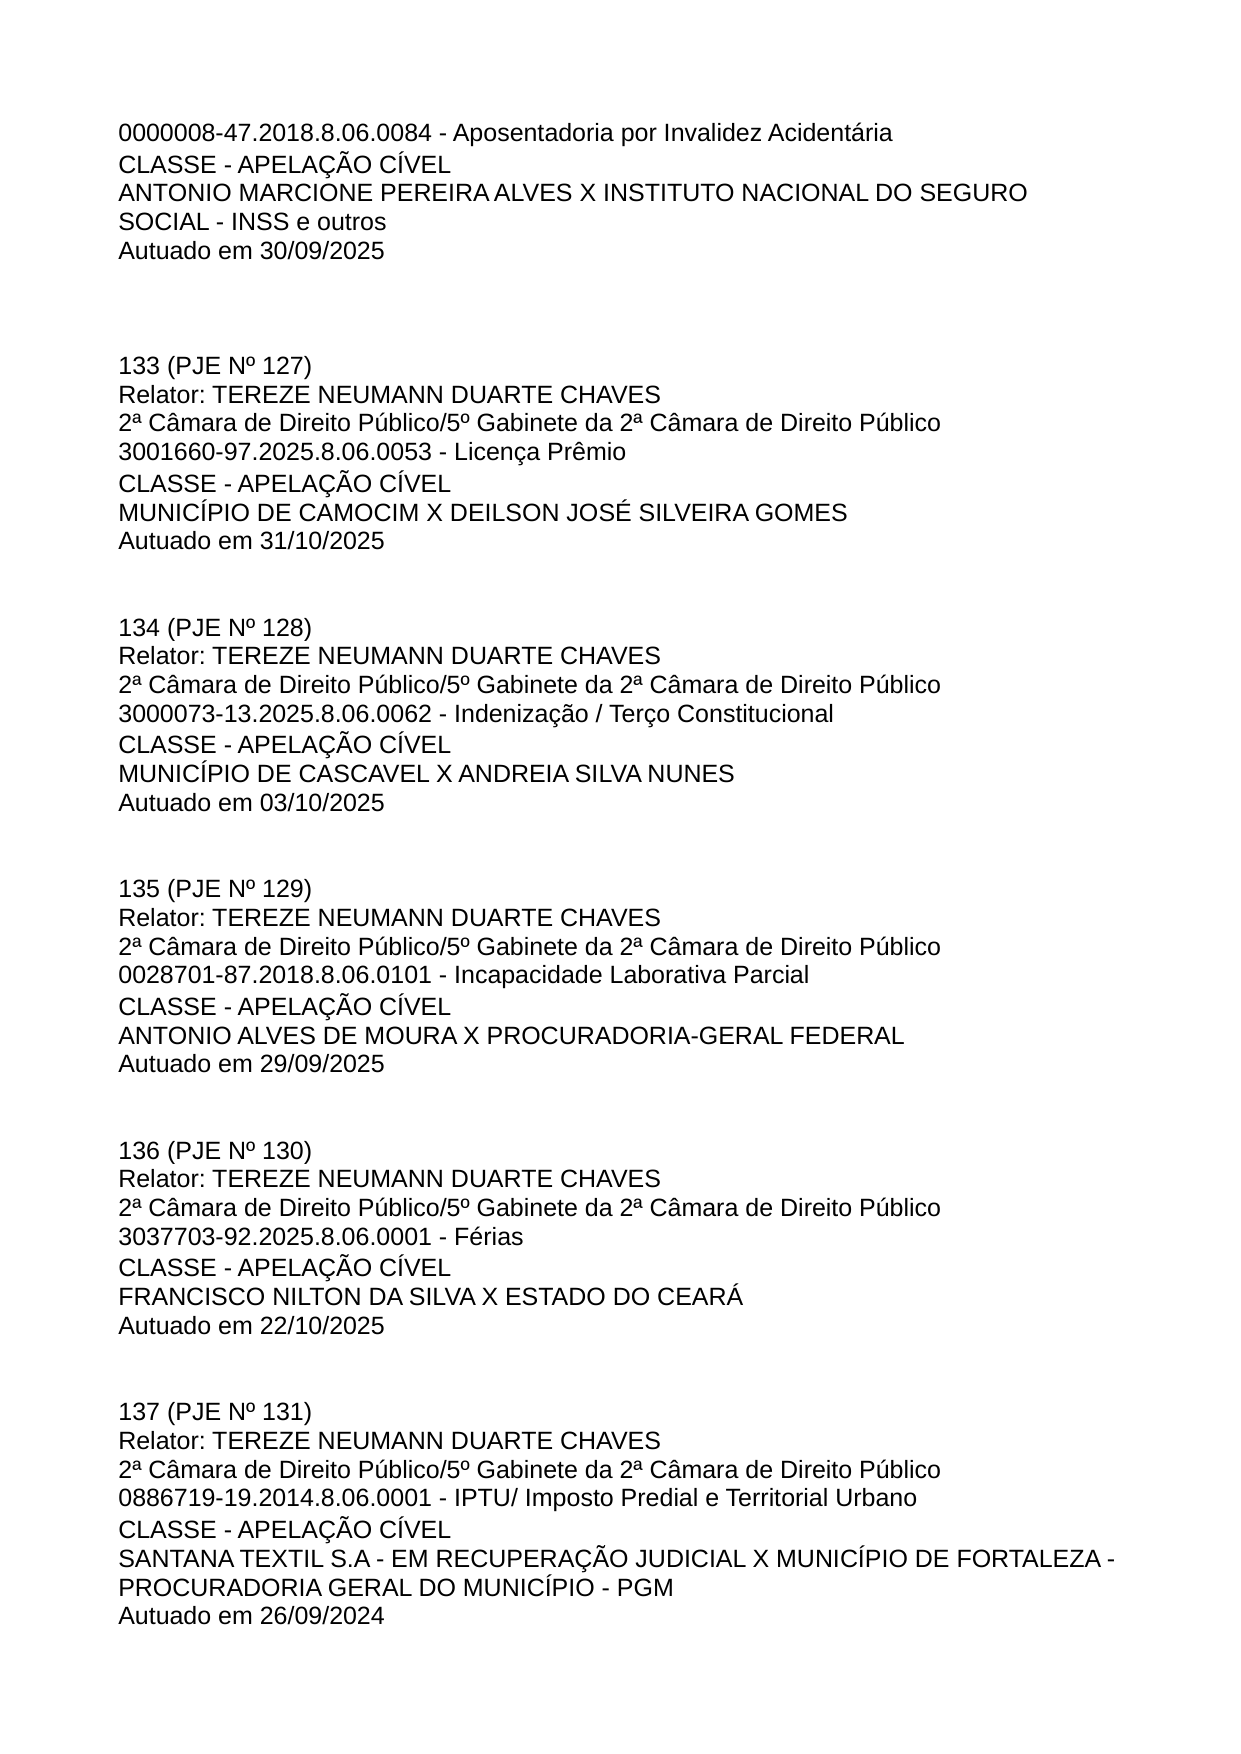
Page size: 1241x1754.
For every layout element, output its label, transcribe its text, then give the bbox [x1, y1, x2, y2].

text CLASSE - APELAÇÃO CÍVEL FRANCISCO NILTON DA SILVA X ESTADO DO CEARÁ [118, 1253, 1122, 1311]
subtitle 0028701-87.2018.8.06.0101 - Incapacidade Laborativa Parcial [118, 960, 1122, 989]
text Autuado em 30/09/2025 [118, 236, 1122, 265]
text Autuado em 26/09/2024 [118, 1601, 1122, 1630]
subtitle 0886719-19.2014.8.06.0001 - IPTU/ Imposto Predial e Territorial Urbano [118, 1483, 1122, 1512]
text Relator: TEREZE NEUMANN DUARTE CHAVES [118, 903, 1122, 932]
text Autuado em 29/09/2025 [118, 1049, 1122, 1078]
text 2ª Câmara de Direito Público/5º Gabinete da 2ª Câmara de Direito Público [118, 932, 1122, 960]
text Relator: TEREZE NEUMANN DUARTE CHAVES [118, 1426, 1122, 1455]
text 2ª Câmara de Direito Público/5º Gabinete da 2ª Câmara de Direito Público [118, 1193, 1122, 1222]
text Autuado em 03/10/2025 [118, 788, 1122, 817]
text 2ª Câmara de Direito Público/5º Gabinete da 2ª Câmara de Direito Público [118, 408, 1122, 437]
text 2ª Câmara de Direito Público/5º Gabinete da 2ª Câmara de Direito Público [118, 670, 1122, 699]
subtitle 3001660-97.2025.8.06.0053 - Licença Prêmio [118, 437, 1122, 466]
text CLASSE - APELAÇÃO CÍVEL ANTONIO MARCIONE PEREIRA ALVES X INSTITUTO NACIONAL DO SEGURO SOCIAL - INSS e outros [118, 150, 1122, 236]
text CLASSE - APELAÇÃO CÍVEL ANTONIO ALVES DE MOURA X PROCURADORIA-GERAL FEDERAL [118, 992, 1122, 1049]
subtitle 3037703-92.2025.8.06.0001 - Férias [118, 1222, 1122, 1251]
text Autuado em 22/10/2025 [118, 1311, 1122, 1340]
text 134 (PJE Nº 128) [118, 612, 1122, 641]
text Relator: TEREZE NEUMANN DUARTE CHAVES [118, 641, 1122, 670]
text CLASSE - APELAÇÃO CÍVEL MUNICÍPIO DE CASCAVEL X ANDREIA SILVA NUNES [118, 730, 1122, 788]
text 135 (PJE Nº 129) [118, 874, 1122, 903]
text Autuado em 31/10/2025 [118, 526, 1122, 555]
subtitle 3000073-13.2025.8.06.0062 - Indenização / Terço Constitucional [118, 699, 1122, 727]
subtitle 0000008-47.2018.8.06.0084 - Aposentadoria por Invalidez Acidentária [118, 118, 1122, 147]
text Relator: TEREZE NEUMANN DUARTE CHAVES [118, 1164, 1122, 1193]
text CLASSE - APELAÇÃO CÍVEL MUNICÍPIO DE CAMOCIM X DEILSON JOSÉ SILVEIRA GOMES [118, 469, 1122, 526]
text CLASSE - APELAÇÃO CÍVEL SANTANA TEXTIL S.A - EM RECUPERAÇÃO JUDICIAL X MUNICÍPIO DE FORTALEZA - PROCURADORIA GERAL DO MUNICÍPIO - PGM [118, 1515, 1122, 1601]
text 2ª Câmara de Direito Público/5º Gabinete da 2ª Câmara de Direito Público [118, 1455, 1122, 1483]
text 137 (PJE Nº 131) [118, 1397, 1122, 1426]
text 136 (PJE Nº 130) [118, 1136, 1122, 1164]
text Relator: TEREZE NEUMANN DUARTE CHAVES [118, 380, 1122, 408]
text 133 (PJE Nº 127) [118, 351, 1122, 380]
